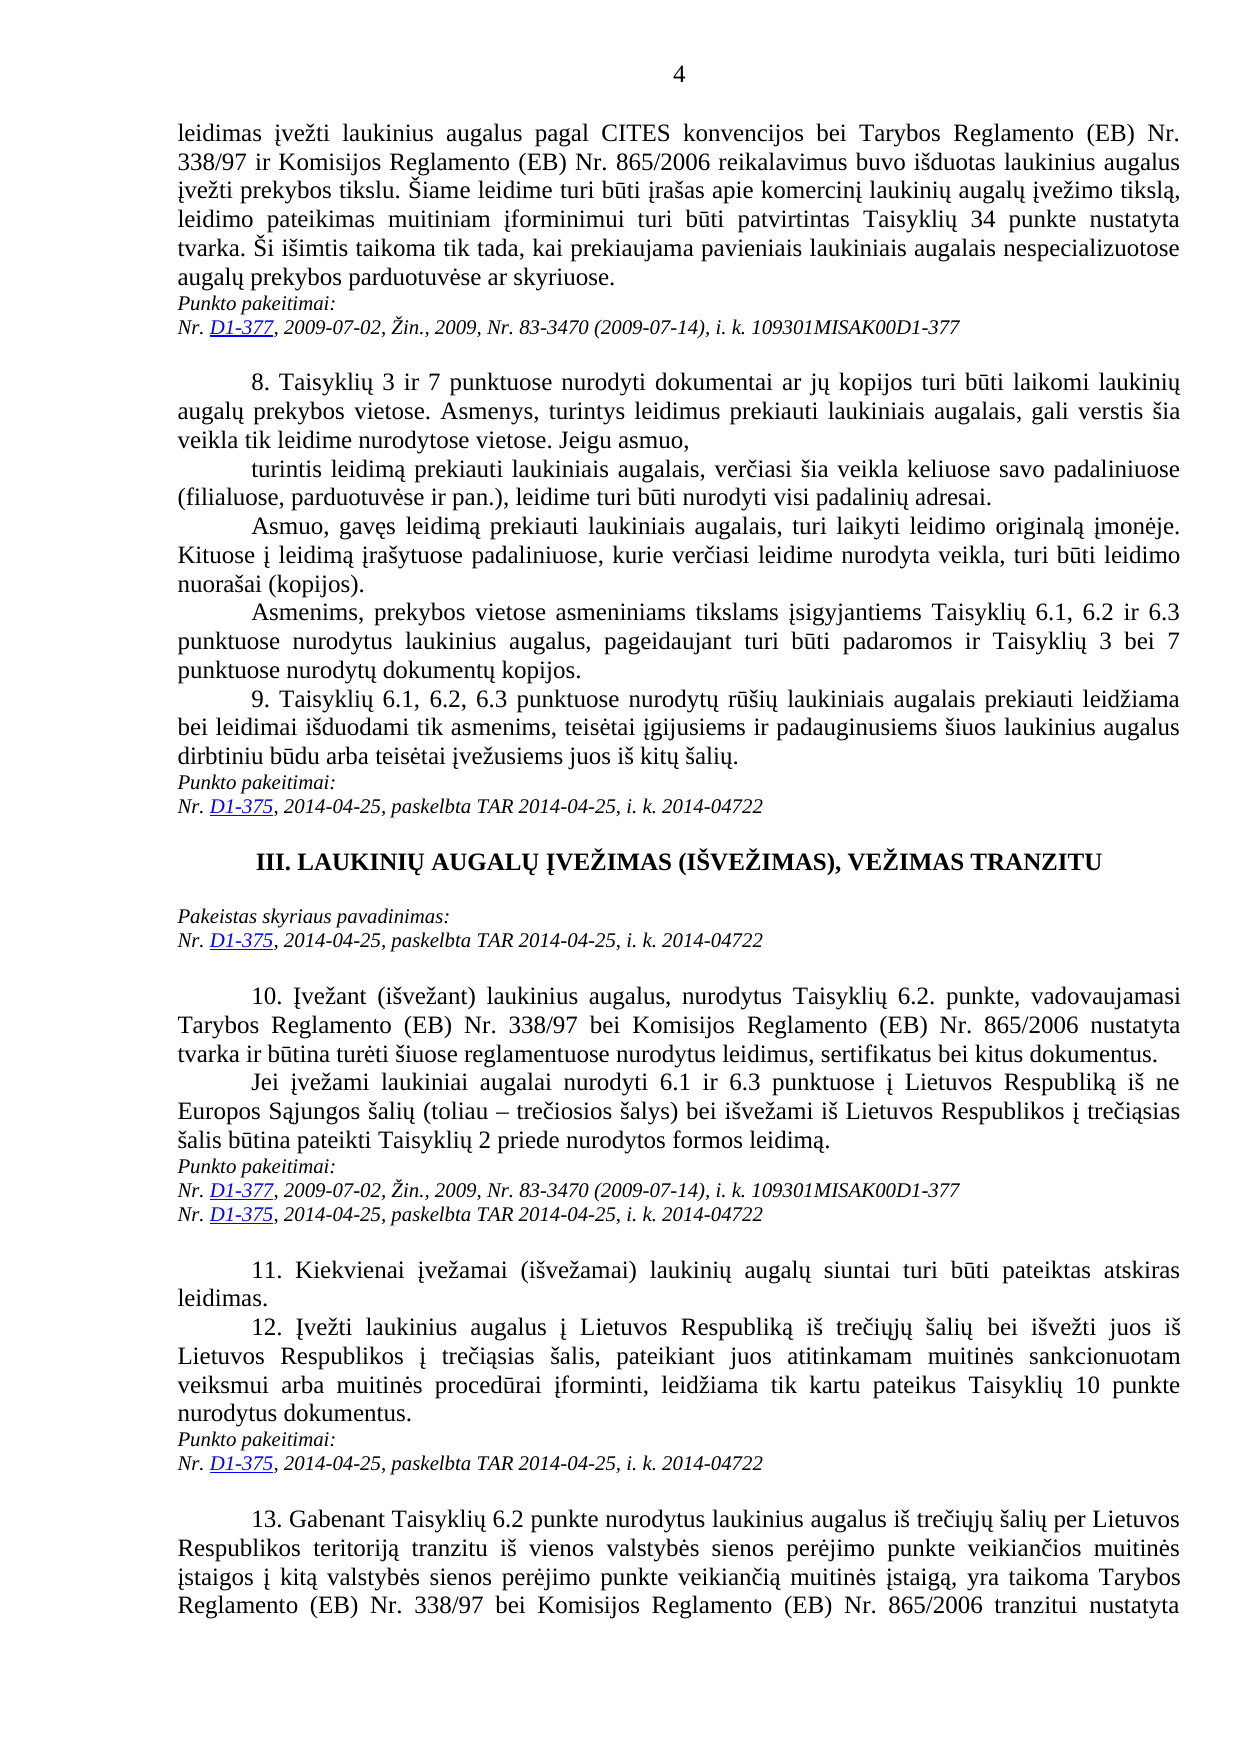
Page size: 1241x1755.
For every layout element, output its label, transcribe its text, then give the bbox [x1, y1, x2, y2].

text 8. Taisyklių 3 ir 7 punktuose nurodyti dokumentai ar jų kopijos turi būti laikomi laukinių augalų prekybos vietose. Asmenys, turintys leidimus prekiauti laukiniais augalais, gali verstis šia veikla tik leidime nurodytose vietose. Jeigu asmuo, [177, 367, 1181, 454]
text 10. Įvežant (išvežant) laukinius augalus, nurodytus Taisyklių 6.2. punkte, vadovaujamasi Tarybos Reglamento (EB) Nr. 338/97 bei Komisijos Reglamento (EB) Nr. 865/2006 nustatyta tvarka ir būtina turėti šiuose reglamentuose nurodytus leidimus, sertifikatus bei kitus dokumentus. [177, 981, 1181, 1067]
text Nr. D1-377, 2009-07-02, Žin., 2009, Nr. 83-3470 (2009-07-14), i. k. 109301MISAK00D1-377 [177, 1178, 1181, 1202]
text turintis leidimą prekiauti laukiniais augalais, verčiasi šia veikla keliuose savo padaliniuose (filialuose, parduotuvėse ir pan.), leidime turi būti nurodyti visi padalinių adresai. [177, 454, 1181, 511]
text 9. Taisyklių 6.1, 6.2, 6.3 punktuose nurodytų rūšių laukiniais augalais prekiauti leidžiama bei leidimai išduodami tik asmenims, teisėtai įgijusiems ir padauginusiems šiuos laukinius augalus dirbtiniu būdu arba teisėtai įvežusiems juos iš kitų šalių. [177, 684, 1181, 770]
text III. LAUKINIŲ AUGALŲ ĮVEŽIMAS (IŠVEŽIMAS), VEŽIMAS TRANZITU [177, 847, 1181, 876]
text Asmuo, gavęs leidimą prekiauti laukiniais augalais, turi laikyti leidimo originalą įmonėje. Kituose į leidimą įrašytuose padaliniuose, kurie verčiasi leidime nurodyta veikla, turi būti leidimo nuorašai (kopijos). [177, 511, 1181, 597]
text Pakeistas skyriaus pavadinimas: [177, 904, 1181, 928]
text Punkto pakeitimai: [177, 291, 1181, 315]
text Nr. D1-377, 2009-07-02, Žin., 2009, Nr. 83-3470 (2009-07-14), i. k. 109301MISAK00D1-377 [177, 315, 1181, 339]
text Punkto pakeitimai: [177, 770, 1181, 794]
text Jei įvežami laukiniai augalai nurodyti 6.1 ir 6.3 punktuose į Lietuvos Respubliką iš ne Europos Sąjungos šalių (toliau – trečiosios šalys) bei išvežami iš Lietuvos Respublikos į trečiąsias šalis būtina pateikti Taisyklių 2 priede nurodytos formos leidimą. [177, 1067, 1181, 1154]
text Punkto pakeitimai: [177, 1427, 1181, 1451]
text Nr. D1-375, 2014-04-25, paskelbta TAR 2014-04-25, i. k. 2014-04722 [177, 1202, 1181, 1226]
text Nr. D1-375, 2014-04-25, paskelbta TAR 2014-04-25, i. k. 2014-04722 [177, 1451, 1181, 1475]
text leidimas įvežti laukinius augalus pagal CITES konvencijos bei Tarybos Reglamento (EB) Nr. 338/97 ir Komisijos Reglamento (EB) Nr. 865/2006 reikalavimus buvo išduotas laukinius augalus įvežti prekybos tikslu. Šiame leidime turi būti įrašas apie komercinį laukinių augalų įvežimo tikslą, leidimo pateikimas muitiniam įforminimui turi būti patvirtintas Taisyklių 34 punkte nustatyta tvarka. Ši išimtis taikoma tik tada, kai prekiaujama pavieniais laukiniais augalais nespecializuotose augalų prekybos parduotuvėse ar skyriuose. [177, 118, 1181, 291]
text Asmenims, prekybos vietose asmeniniams tikslams įsigyjantiems Taisyklių 6.1, 6.2 ir 6.3 punktuose nurodytus laukinius augalus, pageidaujant turi būti padaromos ir Taisyklių 3 bei 7 punktuose nurodytų dokumentų kopijos. [177, 597, 1181, 684]
text 12. Įvežti laukinius augalus į Lietuvos Respubliką iš trečiųjų šalių bei išvežti juos iš Lietuvos Respublikos į trečiąsias šalis, pateikiant juos atitinkamam muitinės sankcionuotam veiksmui arba muitinės procedūrai įforminti, leidžiama tik kartu pateikus Taisyklių 10 punkte nurodytus dokumentus. [177, 1312, 1181, 1427]
text 11. Kiekvienai įvežamai (išvežamai) laukinių augalų siuntai turi būti pateiktas atskiras leidimas. [177, 1255, 1181, 1312]
text Nr. D1-375, 2014-04-25, paskelbta TAR 2014-04-25, i. k. 2014-04722 [177, 794, 1181, 818]
text Nr. D1-375, 2014-04-25, paskelbta TAR 2014-04-25, i. k. 2014-04722 [177, 928, 1181, 952]
text Punkto pakeitimai: [177, 1154, 1181, 1178]
text 13. Gabenant Taisyklių 6.2 punkte nurodytus laukinius augalus iš trečiųjų šalių per Lietuvos Respublikos teritoriją tranzitu iš vienos valstybės sienos perėjimo punkte veikiančios muitinės įstaigos į kitą valstybės sienos perėjimo punkte veikiančią muitinės įstaigą, yra taikoma Tarybos Reglamento (EB) Nr. 338/97 bei Komisijos Reglamento (EB) Nr. 865/2006 tranzitui nustatyta [177, 1504, 1181, 1619]
